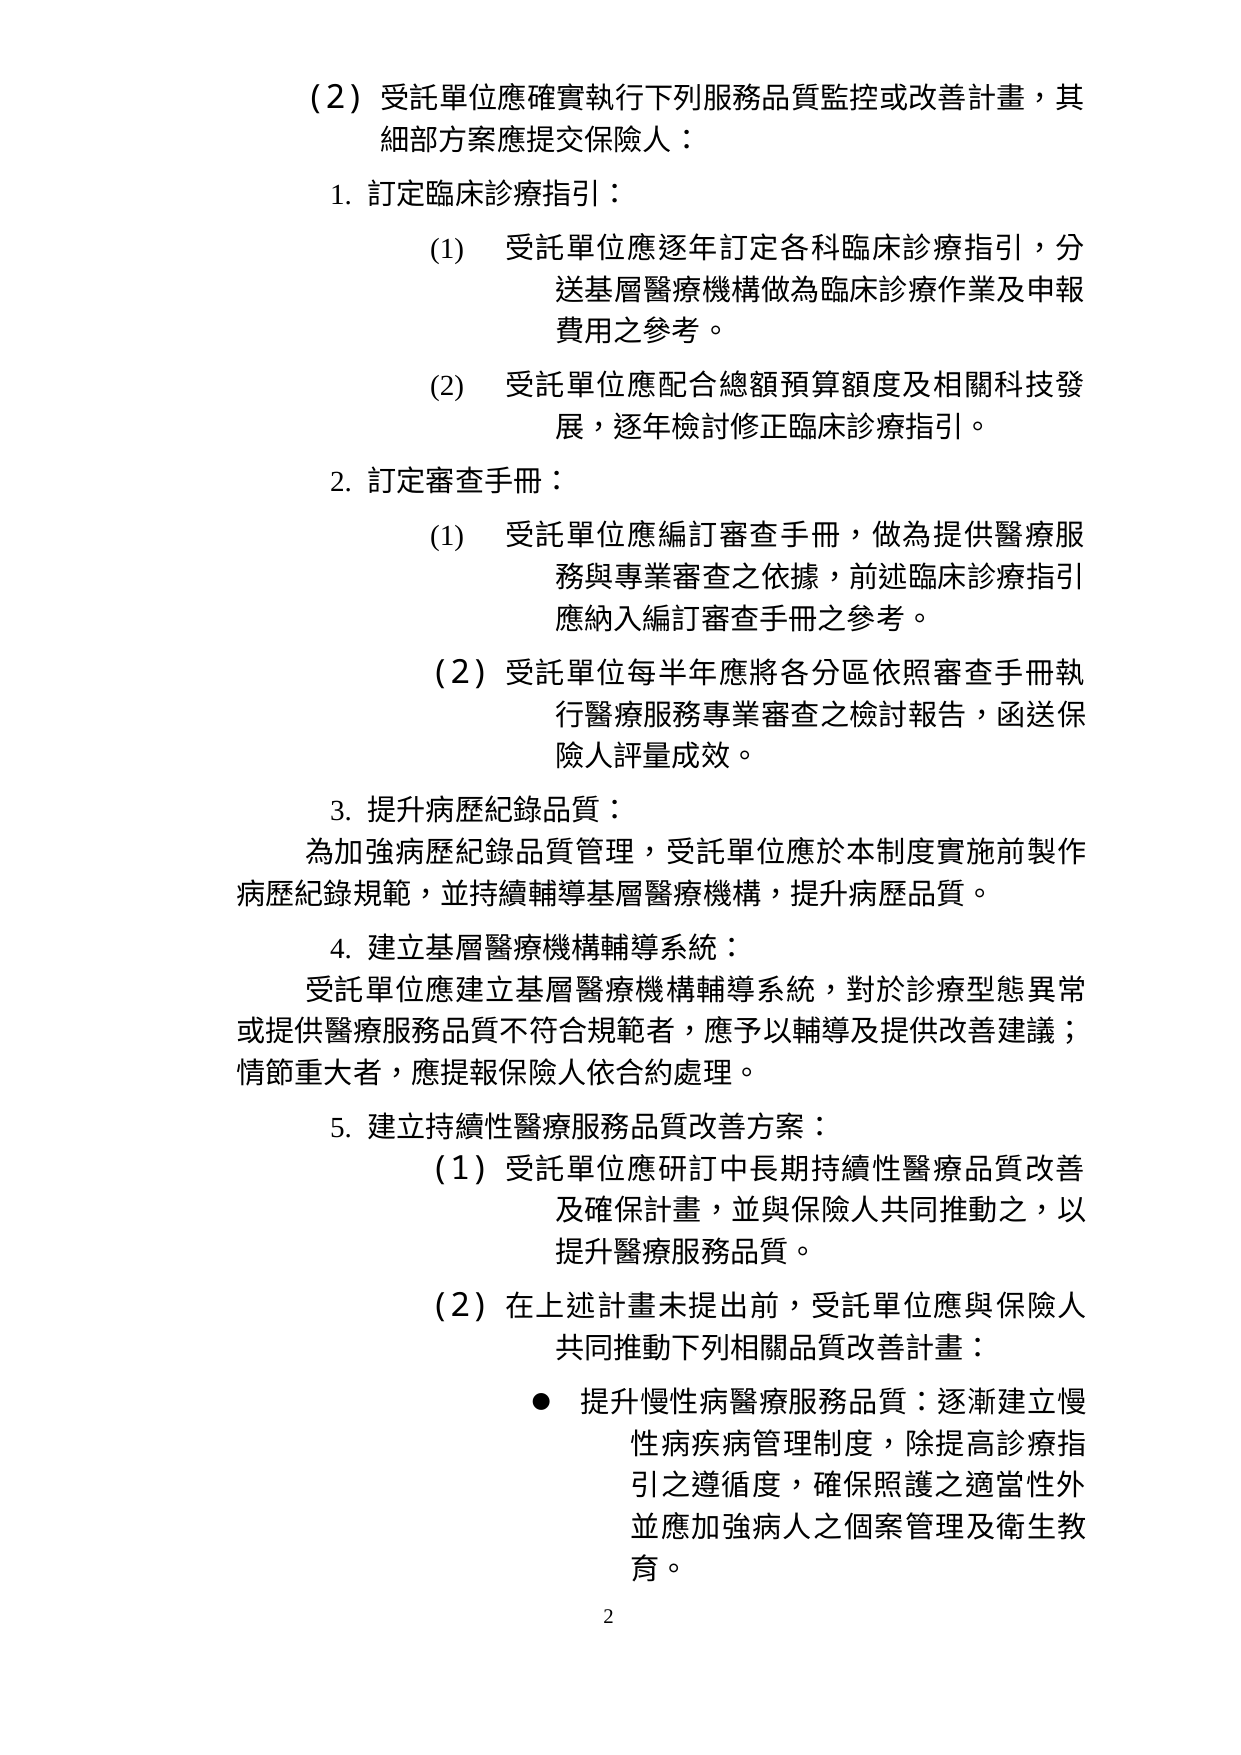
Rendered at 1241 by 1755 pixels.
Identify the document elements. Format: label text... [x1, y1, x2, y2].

list 受託單位應逐年訂定各科臨床診療指引，分送基層醫療機構做為臨床診療作業及申報費用之參考。 [430, 225, 1087, 350]
list 受託單位應確實執行下列服務品質監控或改善計畫，其細部方案應提交保險人： [305, 75, 1087, 158]
list 在上述計畫未提出前，受託單位應與保險人共同推動下列相關品質改善計畫： [430, 1283, 1087, 1367]
list 受託單位每半年應將各分區依照審查手冊執行醫療服務專業審查之檢討報告，函送保險人評量成效。 [430, 650, 1087, 775]
list 訂定審查手冊： [330, 458, 1087, 500]
list 提升慢性病醫療服務品質：逐漸建立慢性病疾病管理制度，除提高診療指引之遵循度，確保照護之適當性外，並應加強病人之個案管理及衛生教育。 [530, 1379, 1087, 1587]
text 受託單位應建立基層醫療機構輔導系統，對於診療型態異常或提供醫療服務品質不符合規範者，應予以輔導及提供改善建議；情節重大者，應提報保險人依合約處理。 [236, 967, 1087, 1092]
text 為加強病歷紀錄品質管理，受託單位應於本制度實施前製作病歷紀錄規範，並持續輔導基層醫療機構，提升病歷品質。 [236, 829, 1087, 912]
list 建立基層醫療機構輔導系統： [330, 925, 1087, 967]
list 受託單位應研訂中長期持續性醫療品質改善及確保計畫，並與保險人共同推動之，以提升醫療服務品質。 [430, 1146, 1087, 1271]
list 受託單位應編訂審查手冊，做為提供醫療服務與專業審查之依據，前述臨床診療指引應納入編訂審查手冊之參考。 [430, 512, 1087, 637]
list 建立持續性醫療服務品質改善方案： [330, 1104, 1087, 1146]
list 提升病歷紀錄品質： [330, 787, 1087, 829]
list 訂定臨床診療指引： [330, 171, 1087, 212]
list 受託單位應配合總額預算額度及相關科技發展，逐年檢討修正臨床診療指引。 [430, 362, 1087, 446]
